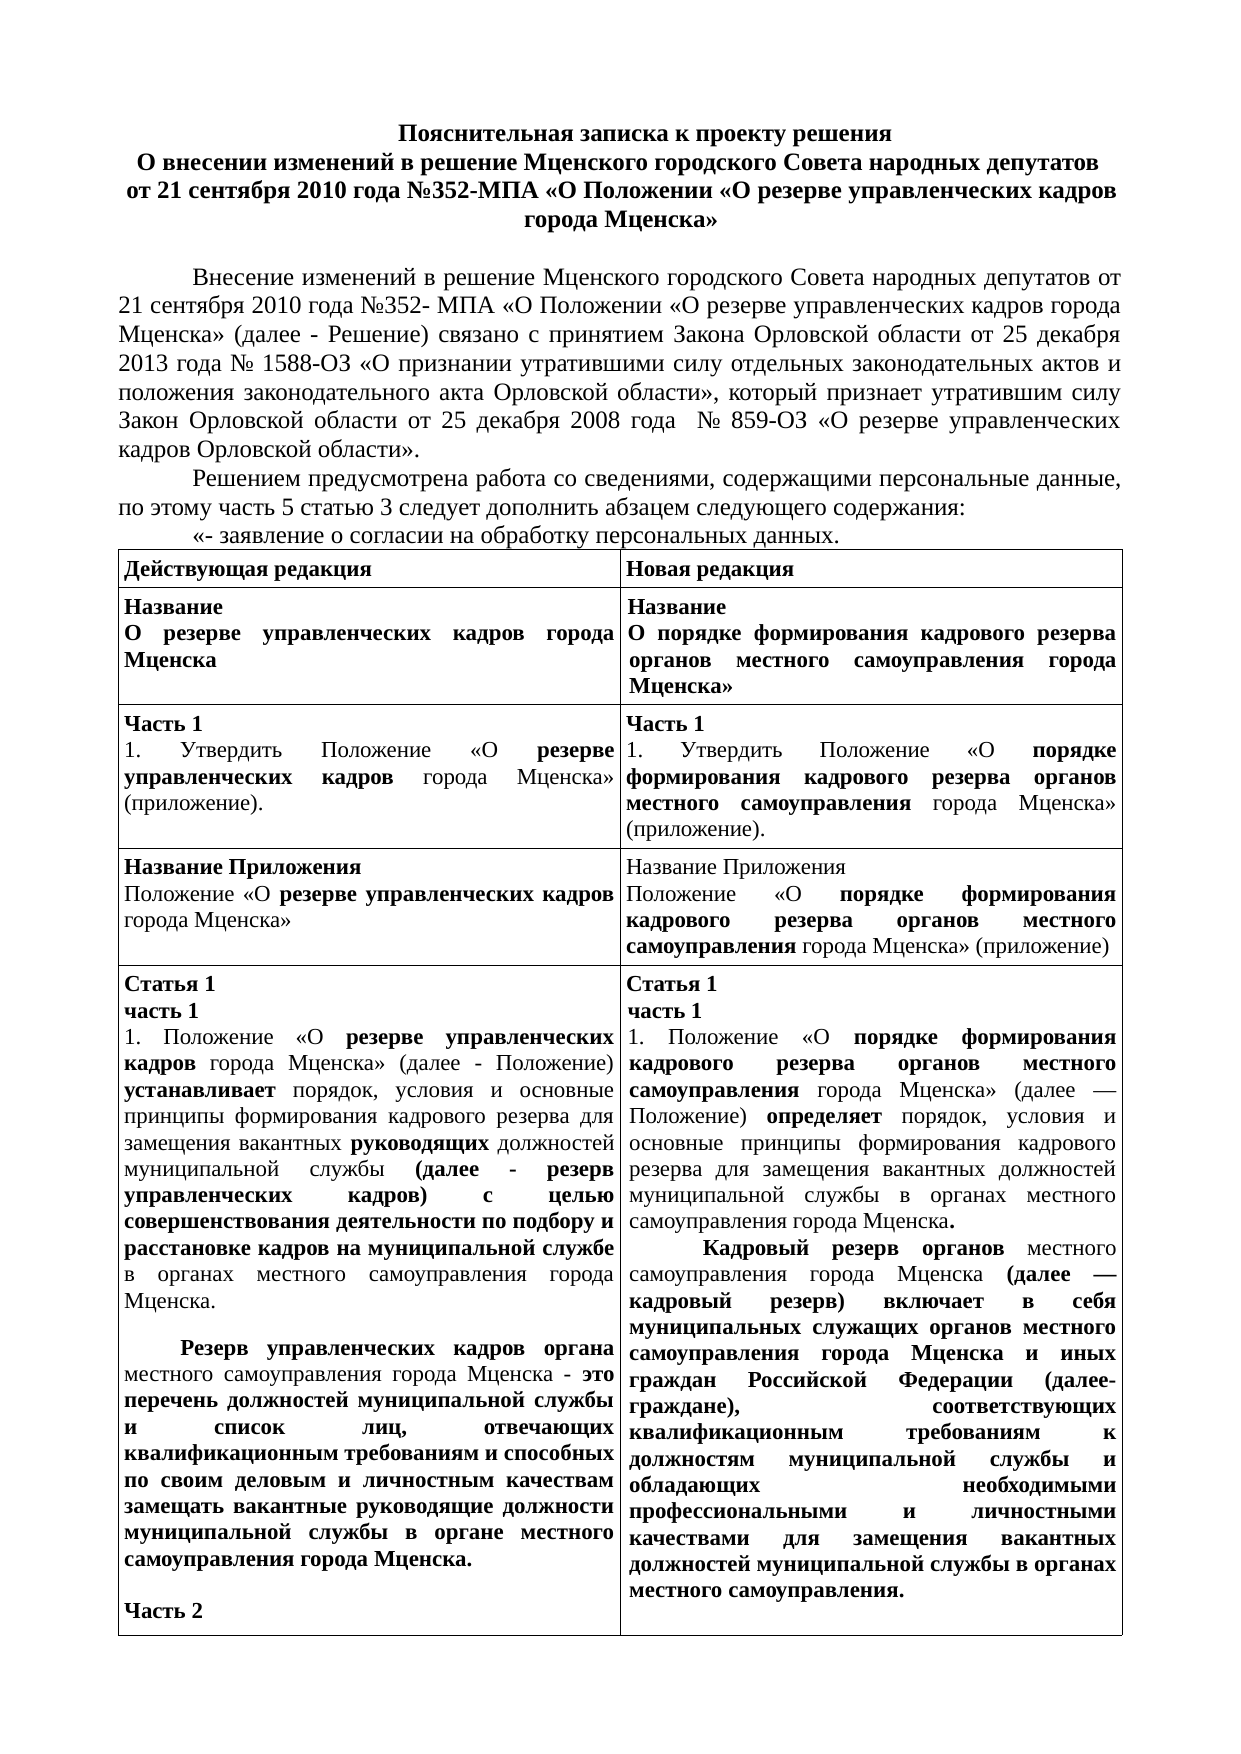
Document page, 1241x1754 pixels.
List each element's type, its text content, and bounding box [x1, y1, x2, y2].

table_cell Название Приложения Положение «О резерве управленческих кадров города Мценска» [119, 849, 620, 964]
table_cell Название О порядке формирования кадрового резерва органов местного самоуправления города Мценска» [621, 588, 1122, 704]
text Внесение изменений в решение Мценского городского Совета народных депутатов от 21 сентября 2010 года №352- МПА «О Положении «О резерве управленческих кадров города Мценска» (далее - Решение) связано с принятием Закона Орловской области от 25 декабря 2013 года № 1588-ОЗ «О признании утратившими силу отдельных законодательных актов и положения законодательного акта Орловской области», который признает утратившим силу Закон Орловской области от 25 декабря 2008 года № 859-ОЗ «О резерве управленческих кадров Орловской области». [118, 262, 1122, 463]
table_cell Статья 1 часть 1 1. Положение «О резерве управленческих кадров города Мценска» (далее - Положение) устанавливает порядок, условия и основные принципы формирования кадрового резерва для замещения вакантных руководящих должностей муниципальной службы (далее - резерв управленческих кадров) с целью совершенствования деятельности по подбору и расстановке кадров на муниципальной службе в органах местного самоуправления города Мценска. Резерв управленческих кадров органа местного самоуправления города Мценска - это перечень должностей муниципальной службы и список лиц, отвечающих квалификационным требованиям и способных по своим деловым и личностным качествам замещать вакантные руководящие должности муниципальной службы в органе местного самоуправления города Мценска. Часть 2 [119, 966, 620, 1635]
table_cell Название О резерве управленческих кадров города Мценска [119, 588, 620, 704]
text «- заявление о согласии на обработку персональных данных. [118, 521, 1122, 549]
table_cell Статья 1 часть 1 1. Положение «О порядке формирования кадрового резерва органов местного самоуправления города Мценска» (далее — Положение) определяет порядок, условия и основные принципы формирования кадрового резерва для замещения вакантных должностей муниципальной службы в органах местного самоуправления города Мценска. Кадровый резерв органов местного самоуправления города Мценска (далее — кадровый резерв) включает в себя муниципальных служащих органов местного самоуправления города Мценска и иных граждан Российской Федерации (далее- граждане), соответствующих квалификационным требованиям к должностям муниципальной службы и обладающих необходимыми профессиональными и личностными качествами для замещения вакантных должностей муниципальной службы в органах местного самоуправления. Часть 2 Настоящее Положение разработано в соответствии с Конституцией Российской Федерации, Федеральным законом от 2 марта 2007 года N 25-ФЗ "О муниципальной службе в Российской Федерации", Законом Орловской области от 9 января 2008 года N 736-ОЗ "О муниципальной службе в Орловской области". Часть 7 7. Формирование и ведение кадрового реестра осуществляется структурным подразделением органа местного самоуправления города Мценска, наделенным соответствующими полномочиями по ведению кадровой работы. [621, 966, 1122, 1635]
text Решением предусмотрена работа со сведениями, содержащими персональные данные, по этому часть 5 статью 3 следует дополнить абзацем следующего содержания: [118, 463, 1122, 521]
text от 21 сентября 2010 года №352-МПА «О Положении «О резерве управленческих кадров города Мценска» [120, 176, 1122, 233]
table_header Новая редакция [621, 550, 1122, 587]
table_cell Название Приложения Положение «О порядке формирования кадрового резерва органов местного самоуправления города Мценска» (приложение) [621, 849, 1122, 964]
table_cell Часть 1 1. Утвердить Положение «О порядке формирования кадрового резерва органов местного самоуправления города Мценска» (приложение). [621, 705, 1122, 848]
text Пояснительная записка к проекту решения [177, 118, 1119, 147]
table_header Действующая редакция [119, 550, 620, 587]
text О внесении изменений в решение Мценского городского Совета народных депутатов [120, 147, 1121, 176]
table_cell Часть 1 1. Утвердить Положение «О резерве управленческих кадров города Мценска» (приложение). [119, 705, 620, 848]
